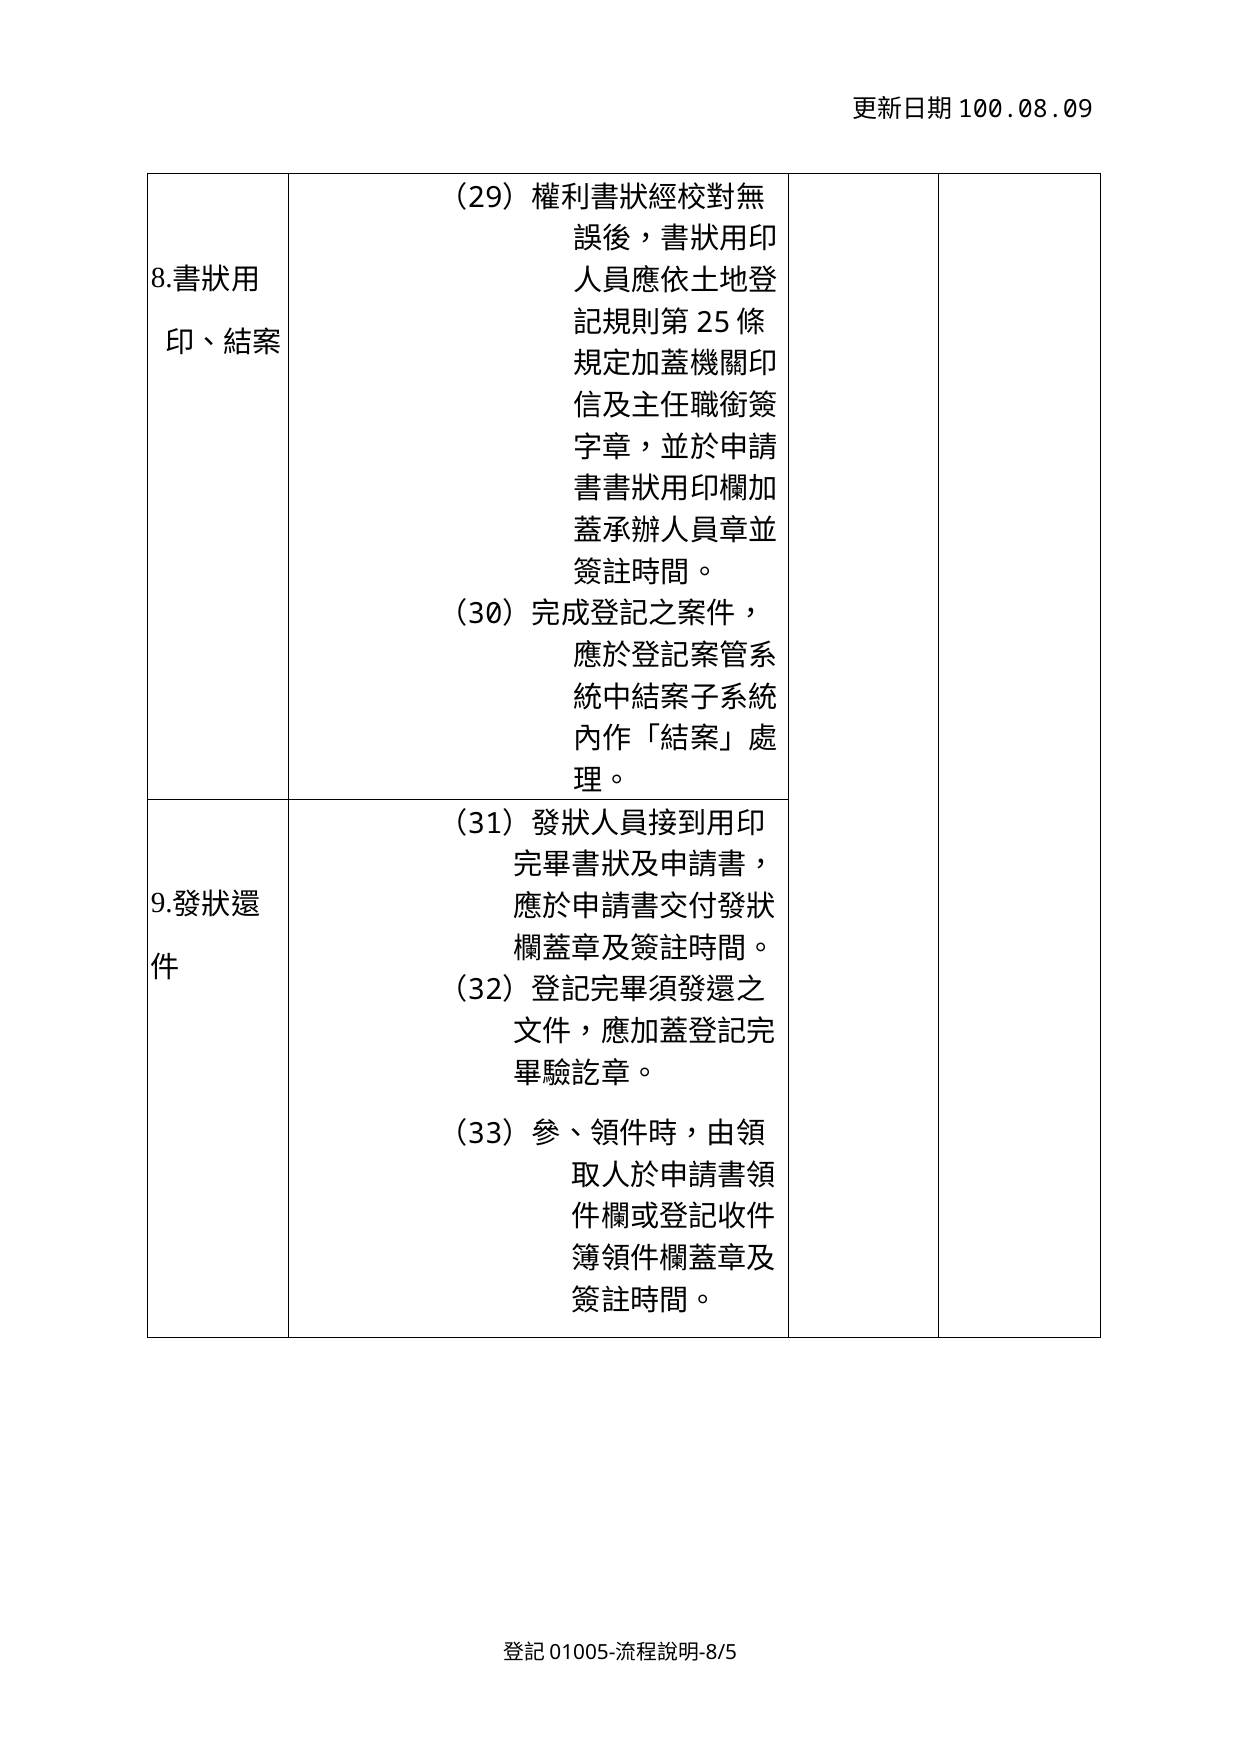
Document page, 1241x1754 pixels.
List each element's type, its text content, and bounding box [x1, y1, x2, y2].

table_cell 權利書狀經校對無誤後，書狀用印人員應依土地登記規則第25條規定加蓋機關印信及主任職銜簽字章，並於申請書書狀用印欄加蓋承辦人員章並簽註時間。 完成登記之案件，應於登記案管系統中結案子系統內作「結案」處理。 [289, 174, 788, 799]
table_cell 9.發狀還件 [148, 800, 288, 1337]
table_cell [939, 174, 1100, 1337]
table_cell 發狀人員接到用印完畢書狀及申請書，應於申請書交付發狀欄蓋章及簽註時間。 登記完畢須發還之文件，應加蓋登記完畢驗訖章。 參、領件時，由領取人於申請書領件欄或登記收件簿領件欄蓋章及簽註時間。 [289, 800, 788, 1337]
table_cell [789, 174, 938, 1337]
table_cell 8.書狀用 印、結案 [148, 174, 288, 799]
